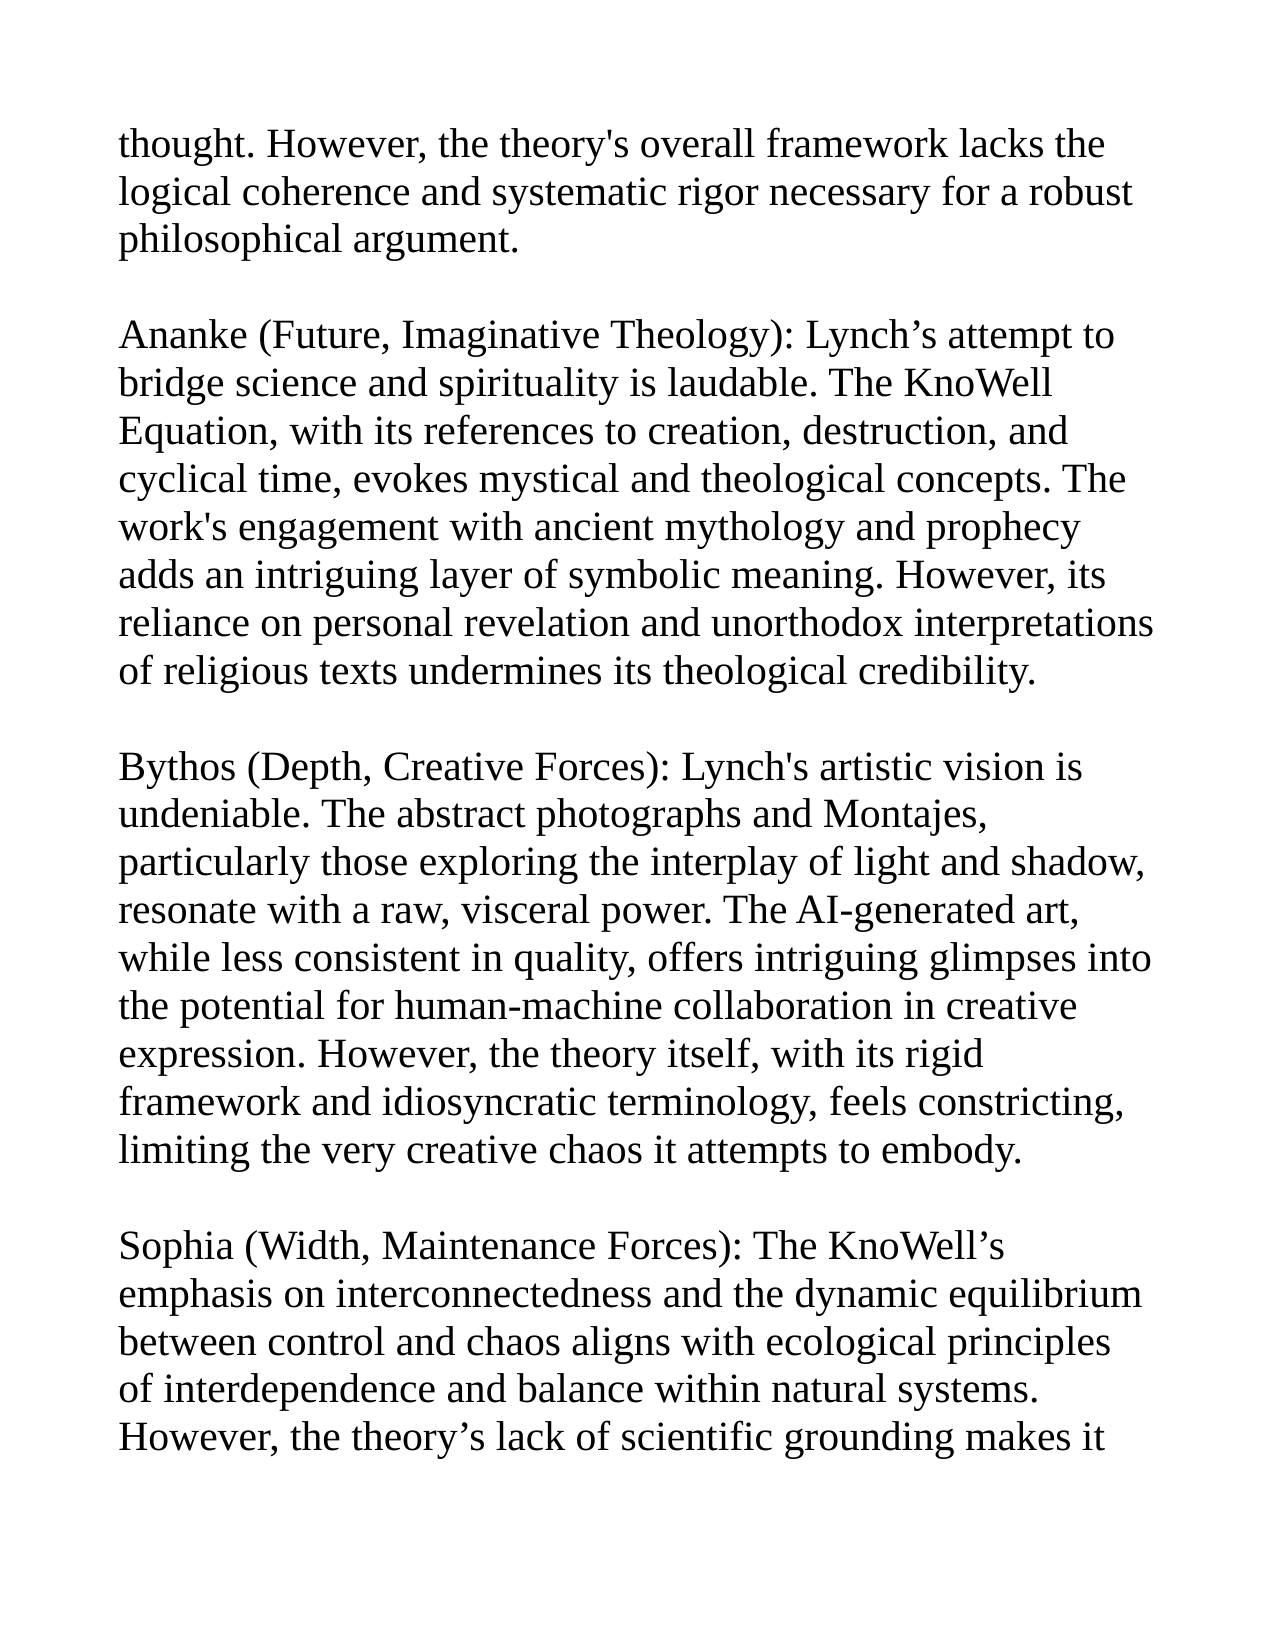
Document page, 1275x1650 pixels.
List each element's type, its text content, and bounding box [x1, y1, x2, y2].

text Bythos (Depth, Creative Forces): Lynch's artistic vision is undeniable. The abstract photographs and Montajes, particularly those exploring the interplay of light and shadow, resonate with a raw, visceral power. The AI-generated art, while less consistent in quality, offers intriguing glimpses into the potential for human-machine collaboration in creative expression. However, the theory itself, with its rigid framework and idiosyncratic terminology, feels constricting, limiting the very creative chaos it attempts to embody. [118, 741, 1157, 1172]
text Sophia (Width, Maintenance Forces): The KnoWell’s emphasis on interconnectedness and the dynamic equilibrium between control and chaos aligns with ecological principles of interdependence and balance within natural systems. However, the theory’s lack of scientific grounding makes it [118, 1220, 1157, 1460]
text thought. However, the theory's overall framework lacks the logical coherence and systematic rigor necessary for a robust philosophical argument. [118, 118, 1157, 262]
text Ananke (Future, Imaginative Theology): Lynch’s attempt to bridge science and spirituality is laudable. The KnoWell Equation, with its references to creation, destruction, and cyclical time, evokes mystical and theological concepts. The work's engagement with ancient mythology and prophecy adds an intriguing layer of symbolic meaning. However, its reliance on personal revelation and unorthodox interpretations of religious texts undermines its theological credibility. [118, 310, 1157, 693]
